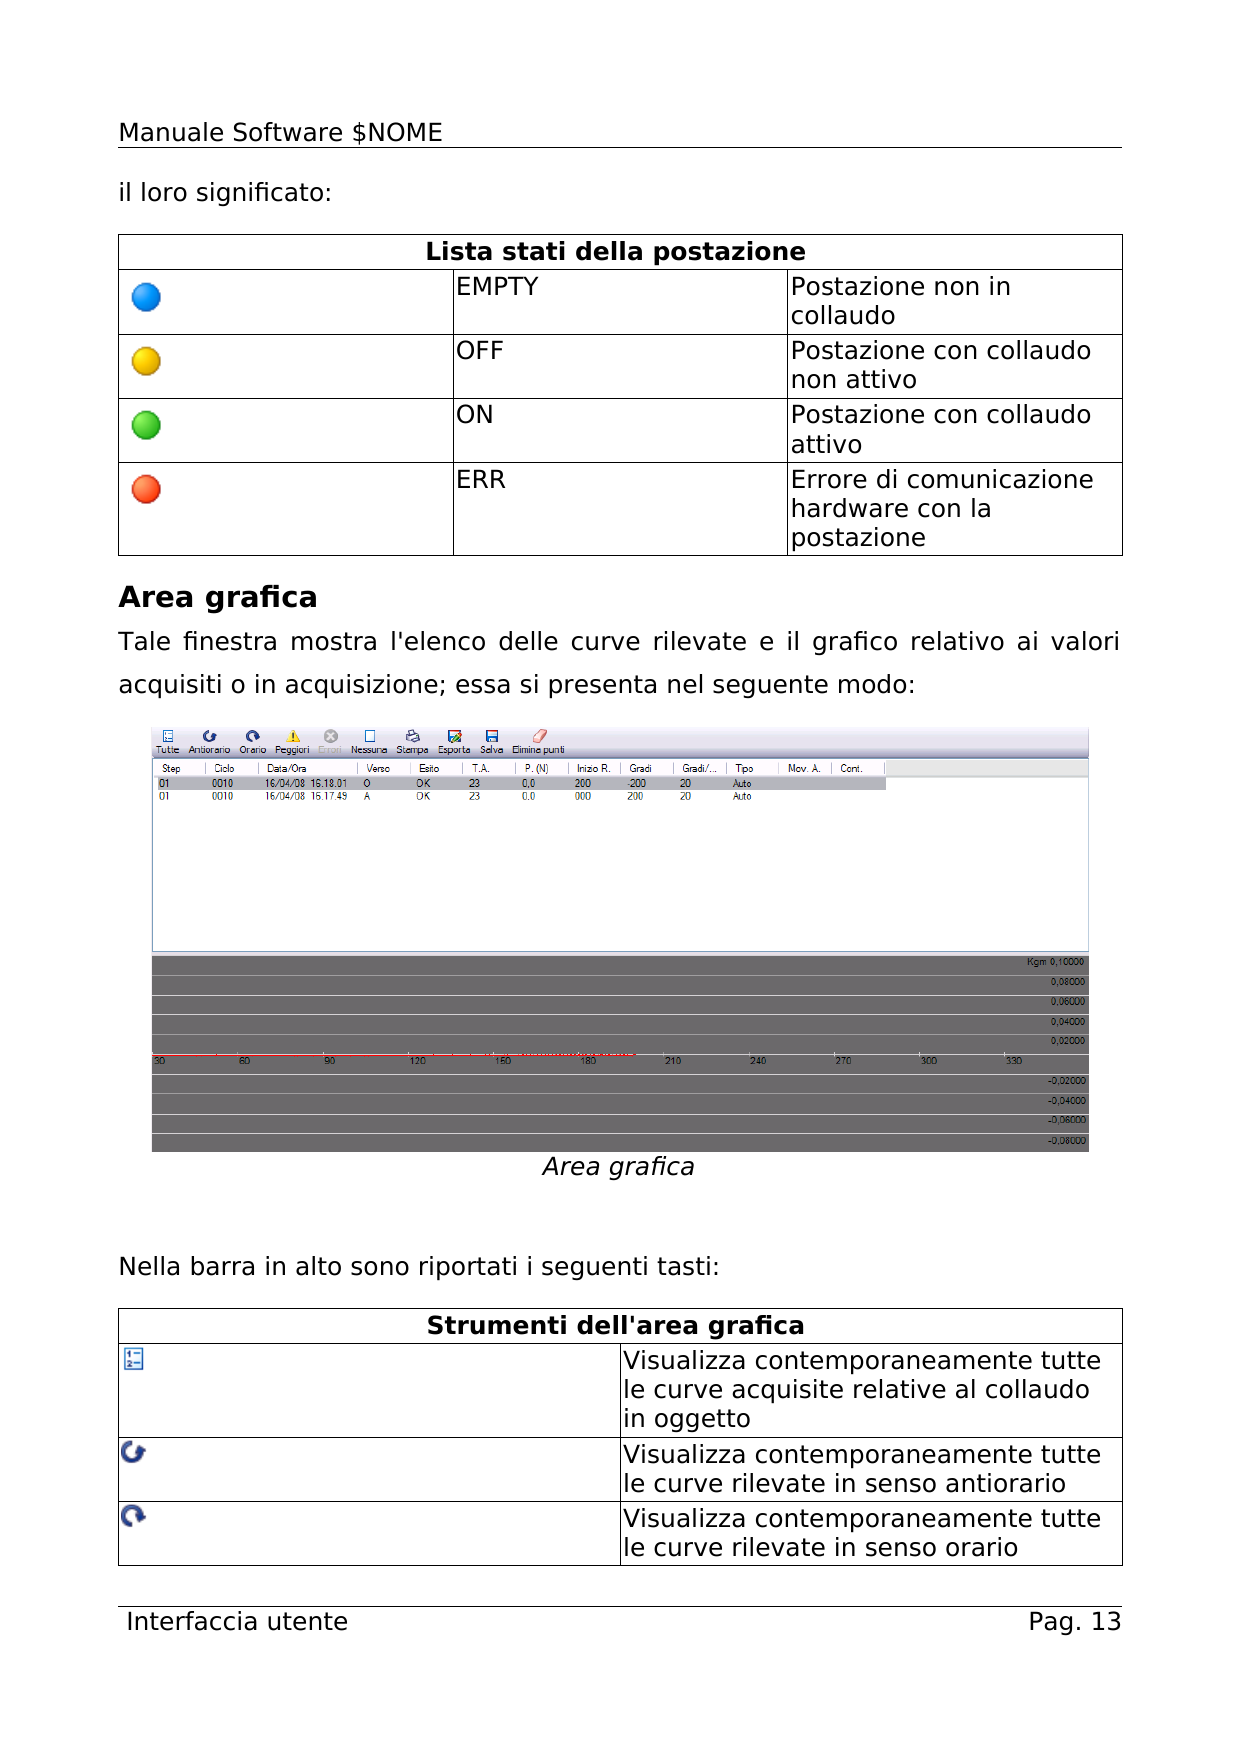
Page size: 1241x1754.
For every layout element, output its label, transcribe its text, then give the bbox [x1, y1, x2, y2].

table_cell [119, 335, 453, 398]
table_header Lista stati della postazione [119, 235, 1122, 269]
table_cell EMPTY [454, 270, 787, 333]
table_cell [119, 463, 453, 555]
table_cell ERR [454, 463, 787, 555]
text Nella barra in alto sono riportati i seguenti tasti: [118, 1252, 1122, 1281]
table_cell Errore di comunicazione hardware con la postazione [788, 463, 1122, 555]
table_cell Postazione con collaudo non attivo [788, 335, 1122, 398]
picture [121, 465, 172, 515]
table_cell [119, 1502, 620, 1565]
table_cell Visualizza contemporaneamente tutte le curve acquisite relative al collaudo in oggetto [621, 1344, 1122, 1437]
picture [121, 400, 172, 451]
table_header Strumenti dell'area grafica [119, 1309, 1122, 1343]
table_cell [119, 1344, 620, 1437]
picture [121, 272, 172, 323]
text Area grafica [151, 1152, 1089, 1181]
picture [121, 336, 172, 387]
picture [121, 1504, 147, 1529]
table_cell [119, 1438, 620, 1501]
text il loro significato: [118, 178, 1122, 207]
table_cell ON [454, 399, 787, 462]
table_cell Visualizza contemporaneamente tutte le curve rilevate in senso antiorario [621, 1438, 1122, 1501]
table_cell Postazione con collaudo attivo [788, 399, 1122, 462]
table_cell Visualizza contemporaneamente tutte le curve rilevate in senso orario [621, 1502, 1122, 1565]
picture [121, 1346, 147, 1372]
picture [121, 1439, 147, 1465]
picture [151, 727, 1089, 1152]
table_cell OFF [454, 335, 787, 398]
table_cell [119, 270, 453, 333]
table_cell Postazione non in collaudo [788, 270, 1122, 333]
table_cell [119, 399, 453, 462]
subtitle Area grafica [118, 581, 1122, 614]
text Tale finestra mostra l'elenco delle curve rilevate e il grafico relativo ai valori acquisiti o in acquisizione; essa si presenta nel seguente modo: [118, 627, 1122, 700]
